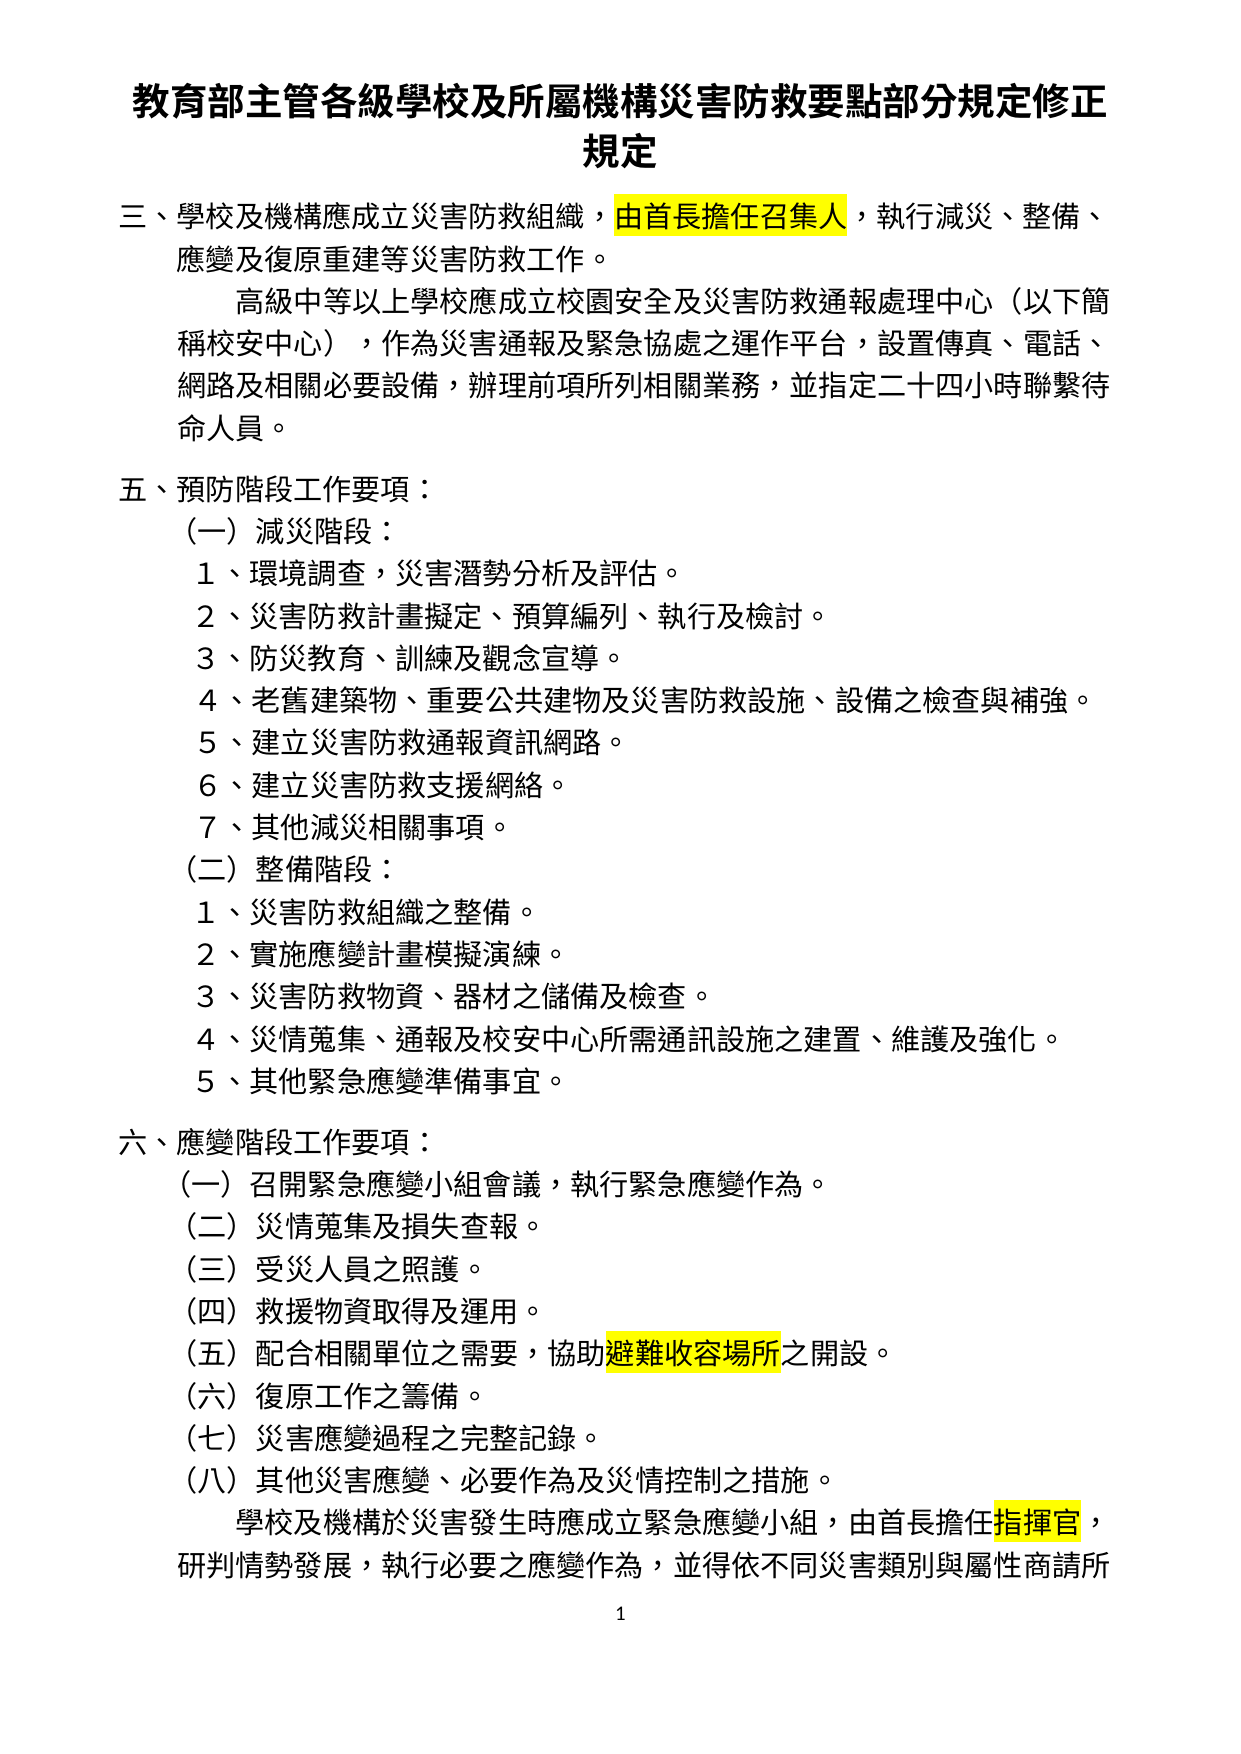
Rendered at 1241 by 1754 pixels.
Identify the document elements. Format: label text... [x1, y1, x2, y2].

text （三）受災人員之照護。 [168, 1246, 1122, 1288]
text （七）災害應變過程之完整記錄。 [168, 1415, 1122, 1458]
text ４、老舊建築物、重要公共建物及災害防救設施、設備之檢查與補強。５、建立災害防救通報資訊網路。 [193, 678, 1122, 762]
text ６、建立災害防救支援網絡。 [193, 762, 1122, 804]
text ４、災情蒐集、通報及校安中心所需通訊設施之建置、維護及強化。 [118, 1016, 1122, 1058]
text （八）其他災害應變、必要作為及災情控制之措施。 [168, 1458, 1122, 1500]
text １、環境調查，災害潛勢分析及評估。 [118, 551, 1122, 593]
text １、災害防救組織之整備。 [118, 889, 1122, 931]
text （一）召開緊急應變小組會議，執行緊急應變作為。 [118, 1162, 1122, 1204]
text 三、學校及機構應成立災害防救組織，由首長擔任召集人，執行減災、整備、應變及復原重建等災害防救工作。 [118, 194, 1122, 278]
text （二）整備階段： [168, 847, 1122, 889]
text ７、其他減災相關事項。 [193, 804, 1122, 847]
text 六、應變階段工作要項： [118, 1119, 1122, 1162]
text ２、災害防救計畫擬定、預算編列、執行及檢討。 [118, 593, 1122, 635]
text 教育部主管各級學校及所屬機構災害防救要點部分規定修正規定 [118, 75, 1122, 175]
text （二）災情蒐集及損失查報。 [168, 1204, 1122, 1246]
text （四）救援物資取得及運用。 [168, 1288, 1122, 1331]
text 高級中等以上學校應成立校園安全及災害防救通報處理中心（以下簡稱校安中心），作為災害通報及緊急協處之運作平台，設置傳真、電話、網路及相關必要設備，辦理前項所列相關業務，並指定二十四小時聯繫待命人員。 [177, 278, 1122, 447]
text 學校及機構於災害發生時應成立緊急應變小組，由首長擔任指揮官，研判情勢發展，執行必要之應變作為，並得依不同災害類別與屬性商請所 [177, 1500, 1122, 1584]
text 五、預防階段工作要項： [118, 466, 1122, 508]
text ３、災害防救物資、器材之儲備及檢查。 [118, 974, 1122, 1016]
text （五）配合相關單位之需要，協助避難收容場所之開設。 [168, 1331, 1122, 1373]
text （一）減災階段： [168, 508, 1122, 551]
text ２、實施應變計畫模擬演練。 [118, 931, 1122, 974]
text ５、其他緊急應變準備事宜。 [118, 1058, 1122, 1101]
text ３、防災教育、訓練及觀念宣導。 [118, 635, 1122, 678]
text （六）復原工作之籌備。 [168, 1373, 1122, 1415]
